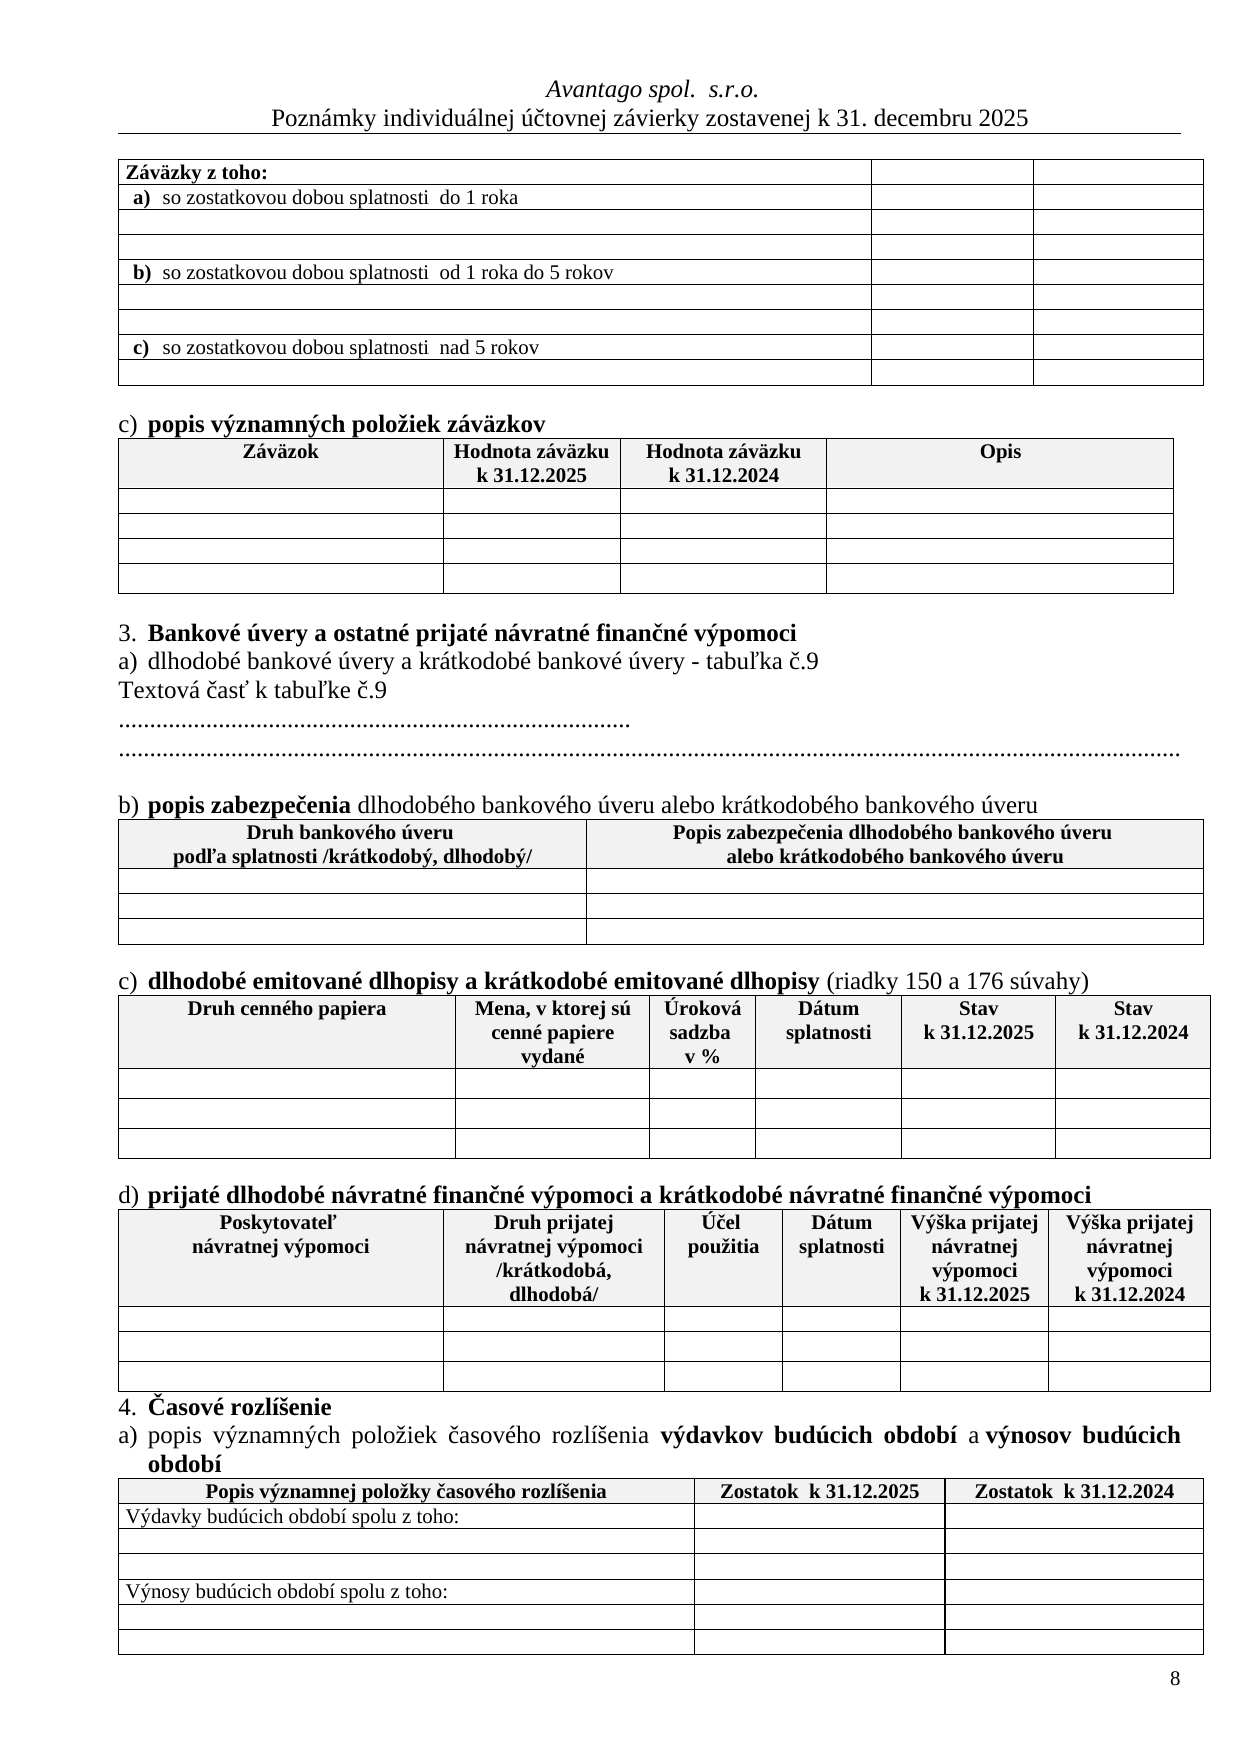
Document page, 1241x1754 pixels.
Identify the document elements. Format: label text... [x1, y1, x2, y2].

table_cell [946, 1580, 1203, 1603]
table_cell [872, 285, 1033, 309]
table_cell [621, 514, 826, 538]
table_cell [665, 1332, 782, 1361]
table_cell [119, 489, 443, 513]
table_cell [119, 1332, 443, 1361]
table_cell [119, 514, 443, 538]
table_cell [901, 1307, 1048, 1331]
table_header Hodnota záväzku k 31.12.2024 [621, 439, 826, 487]
table_cell [946, 1605, 1203, 1629]
table_cell [827, 539, 1173, 563]
table_cell [827, 489, 1173, 513]
table_cell [444, 564, 620, 593]
table_cell [119, 1529, 694, 1553]
table_header Stav k 31.12.2025 [902, 996, 1055, 1068]
table_cell [650, 1129, 755, 1157]
table_cell [946, 1630, 1203, 1654]
table_cell [119, 1099, 455, 1128]
table_header Poskytovateľ návratnej výpomoci [119, 1210, 443, 1306]
table_cell [621, 539, 826, 563]
table_cell [827, 514, 1173, 538]
table_header Popis významnej položky časového rozlíšenia [119, 1479, 694, 1503]
table_cell [119, 235, 871, 259]
table_cell [1056, 1129, 1210, 1157]
table_cell [119, 285, 871, 309]
table_cell [119, 1605, 694, 1629]
list popis významných položiek časového rozlíšenia výdavkov budúcich období a výnosov budúcich období [118, 1421, 1181, 1478]
table_cell [119, 1069, 455, 1098]
table_cell [1049, 1332, 1210, 1361]
table_cell [901, 1332, 1048, 1361]
table_cell [1056, 1099, 1210, 1128]
table_cell [621, 489, 826, 513]
table_cell [1034, 260, 1203, 284]
table_cell [665, 1307, 782, 1331]
table_cell [902, 1129, 1055, 1157]
table_cell [1049, 1307, 1210, 1331]
table_cell [872, 310, 1033, 334]
table_cell [119, 360, 871, 384]
table_cell [783, 1307, 900, 1331]
table_cell [695, 1554, 944, 1578]
table_cell [119, 1307, 443, 1331]
table_cell [872, 160, 1033, 184]
table_cell [587, 919, 1203, 943]
table_cell [119, 894, 586, 918]
table_header Výška prijatej návratnej výpomoci k 31.12.2024 [1049, 1210, 1210, 1306]
table_cell [1034, 310, 1203, 334]
table_cell [756, 1099, 901, 1128]
table_cell [1056, 1069, 1210, 1098]
table_cell [119, 564, 443, 593]
table_cell [650, 1099, 755, 1128]
table_cell [1034, 185, 1203, 209]
table_cell [119, 869, 586, 893]
table_cell [665, 1362, 782, 1391]
table_cell [901, 1362, 1048, 1391]
table_cell [946, 1554, 1203, 1578]
table_cell [695, 1630, 944, 1654]
list dlhodobé emitované dlhopisy a krátkodobé emitované dlhopisy (riadky 150 a 176 súvahy) [118, 966, 1181, 995]
table_cell [444, 514, 620, 538]
table_cell [1034, 285, 1203, 309]
text .......................................................................................................................................................................... [118, 733, 1181, 761]
table_header Popis zabezpečenia dlhodobého bankového úveru alebo krátkodobého bankového úveru [587, 820, 1203, 868]
table_cell [1034, 360, 1203, 384]
table_cell [872, 210, 1033, 234]
table_cell [872, 185, 1033, 209]
table_cell Výdavky budúcich období spolu z toho: [119, 1504, 694, 1528]
table_header Druh bankového úveru podľa splatnosti /krátkodobý, dlhodobý/ [119, 820, 586, 868]
table_cell [827, 564, 1173, 593]
table_header Zostatok k 31.12.2025 [695, 1479, 944, 1503]
table_cell [119, 1362, 443, 1391]
table_cell [1034, 335, 1203, 359]
table_cell [119, 539, 443, 563]
table_cell [444, 539, 620, 563]
table_cell [695, 1605, 944, 1629]
table_header Záväzok [119, 439, 443, 487]
list popis zabezpečenia dlhodobého bankového úveru alebo krátkodobého bankového úveru [118, 790, 1181, 819]
table_cell [783, 1362, 900, 1391]
table_cell [1034, 235, 1203, 259]
table_cell [119, 919, 586, 943]
table_cell so zostatkovou dobou splatnosti nad 5 rokov [119, 335, 871, 359]
table_header Dátum splatnosti [756, 996, 901, 1068]
table_cell [444, 1307, 664, 1331]
table_header Stav k 31.12.2024 [1056, 996, 1210, 1068]
table_cell [119, 310, 871, 334]
table_header Zostatok k 31.12.2024 [946, 1479, 1203, 1503]
table_cell so zostatkovou dobou splatnosti do 1 roka [119, 185, 871, 209]
table_cell [872, 235, 1033, 259]
table_cell [695, 1529, 944, 1553]
table_cell [872, 335, 1033, 359]
table_cell [456, 1069, 649, 1098]
table_cell [902, 1099, 1055, 1128]
list Bankové úvery a ostatné prijaté návratné finančné výpomoci [118, 618, 1181, 646]
table_cell [946, 1504, 1203, 1528]
text Textová časť k tabuľke č.9 [118, 675, 1181, 704]
table_cell [695, 1580, 944, 1603]
table_cell [587, 894, 1203, 918]
table_cell [783, 1332, 900, 1361]
table_cell [119, 1129, 455, 1157]
table_cell [872, 360, 1033, 384]
table_header Hodnota záväzku k 31.12.2025 [444, 439, 620, 487]
list prijaté dlhodobé návratné finančné výpomoci a krátkodobé návratné finančné výpomoci [118, 1180, 1181, 1209]
table_cell [1034, 210, 1203, 234]
table_cell [756, 1069, 901, 1098]
table_header Úroková sadzba v % [650, 996, 755, 1068]
table_cell [650, 1069, 755, 1098]
table_cell [119, 1554, 694, 1578]
list dlhodobé bankové úvery a krátkodobé bankové úvery - tabuľka č.9 [118, 646, 1181, 675]
table_header Dátum splatnosti [783, 1210, 900, 1306]
table_cell Záväzky z toho: [119, 160, 871, 184]
table_cell [119, 210, 871, 234]
table_cell [119, 1630, 694, 1654]
table_cell so zostatkovou dobou splatnosti od 1 roka do 5 rokov [119, 260, 871, 284]
table_cell [621, 564, 826, 593]
table_header Opis [827, 439, 1173, 487]
list popis významných položiek záväzkov [118, 409, 1181, 438]
table_header Mena, v ktorej sú cenné papiere vydané [456, 996, 649, 1068]
text .................................................................................. [118, 704, 1181, 733]
table_cell [444, 1332, 664, 1361]
table_header Druh prijatej návratnej výpomoci /krátkodobá, dlhodobá/ [444, 1210, 664, 1306]
table_cell [695, 1504, 944, 1528]
table_cell [444, 1362, 664, 1391]
table_cell [902, 1069, 1055, 1098]
table_cell [456, 1099, 649, 1128]
table_cell [756, 1129, 901, 1157]
list Časové rozlíšenie [118, 1392, 1181, 1421]
table_cell [946, 1529, 1203, 1553]
table_header Účel použitia [665, 1210, 782, 1306]
table_cell [1049, 1362, 1210, 1391]
table_cell Výnosy budúcich období spolu z toho: [119, 1580, 694, 1603]
table_header Druh cenného papiera [119, 996, 455, 1068]
table_cell [1034, 160, 1203, 184]
table_header Výška prijatej návratnej výpomoci k 31.12.2025 [901, 1210, 1048, 1306]
table_cell [587, 869, 1203, 893]
table_cell [456, 1129, 649, 1157]
table_cell [872, 260, 1033, 284]
table_cell [444, 489, 620, 513]
